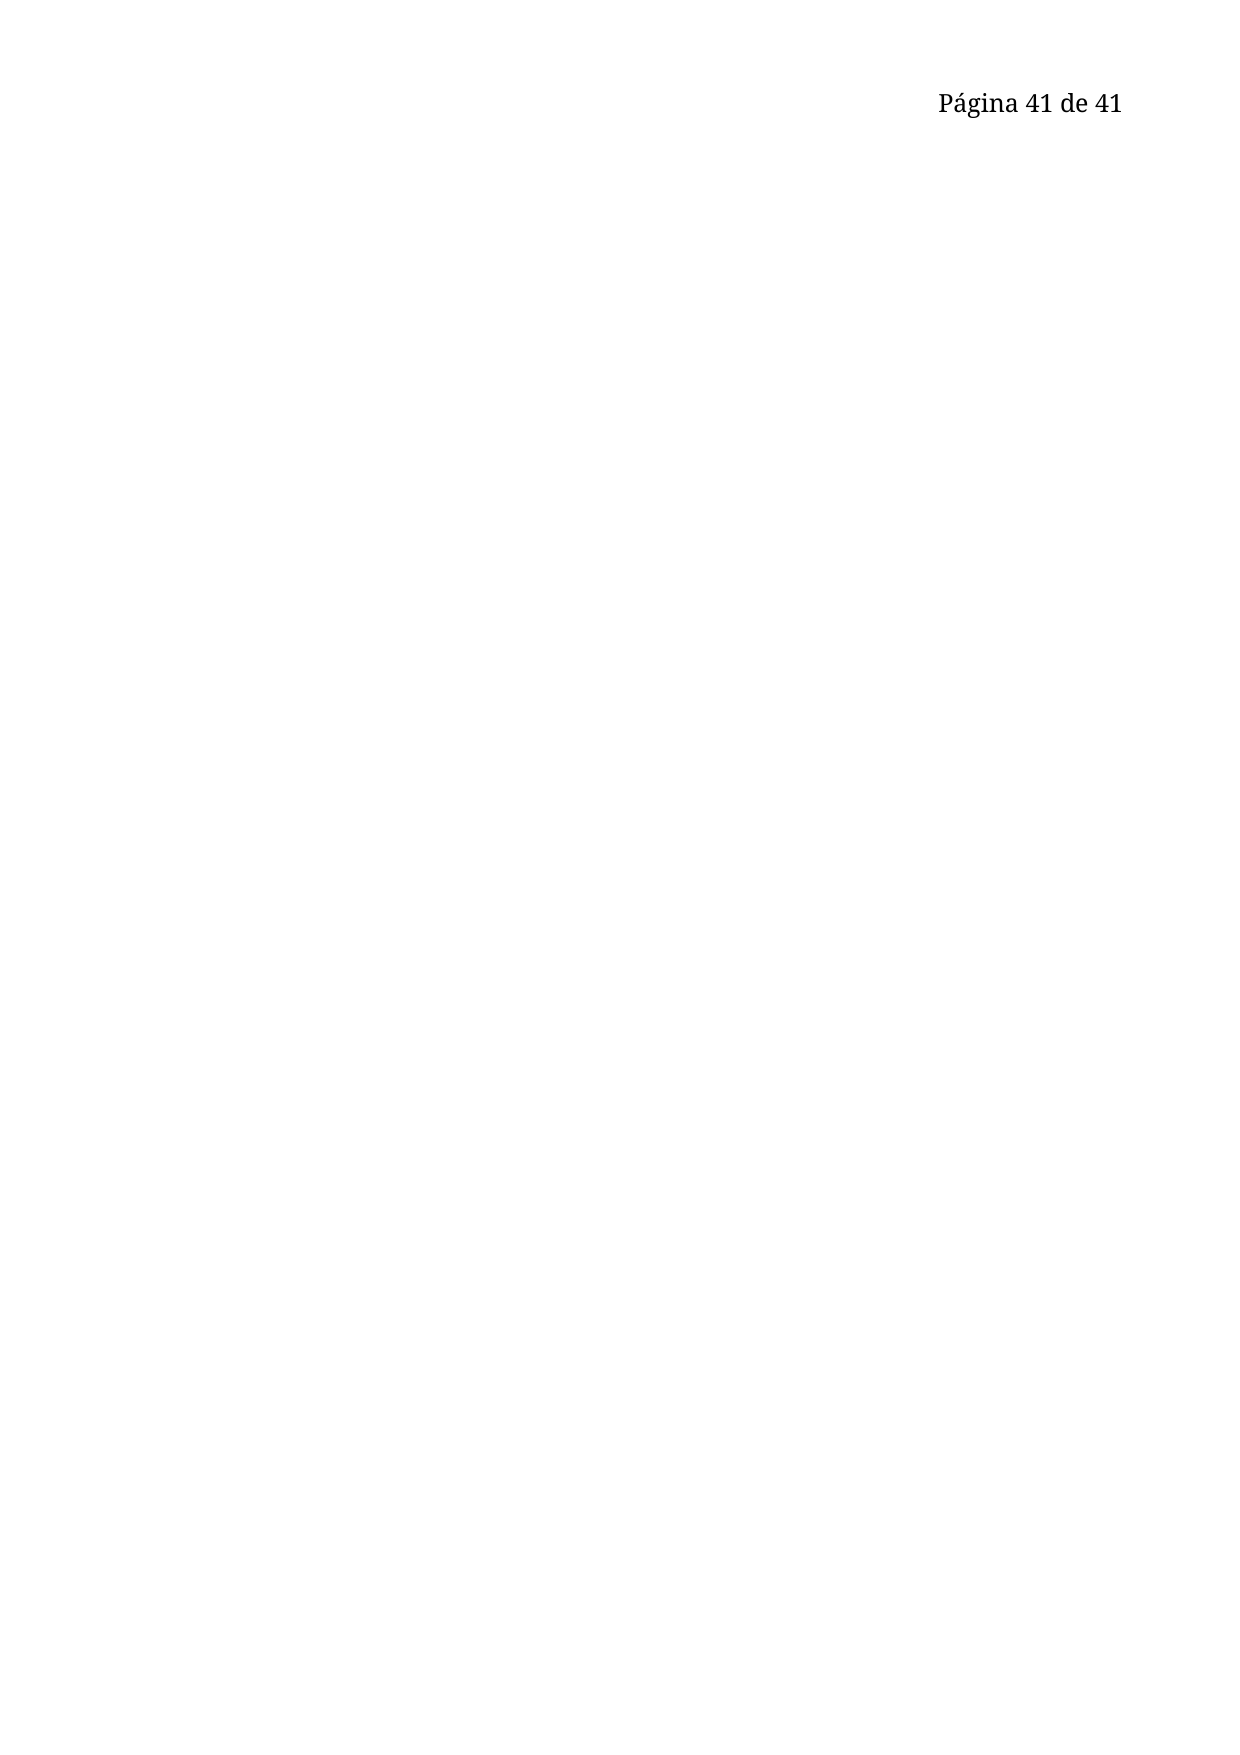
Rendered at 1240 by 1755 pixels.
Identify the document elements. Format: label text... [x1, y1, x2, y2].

text Página 41 de 41 [135, 86, 1123, 120]
